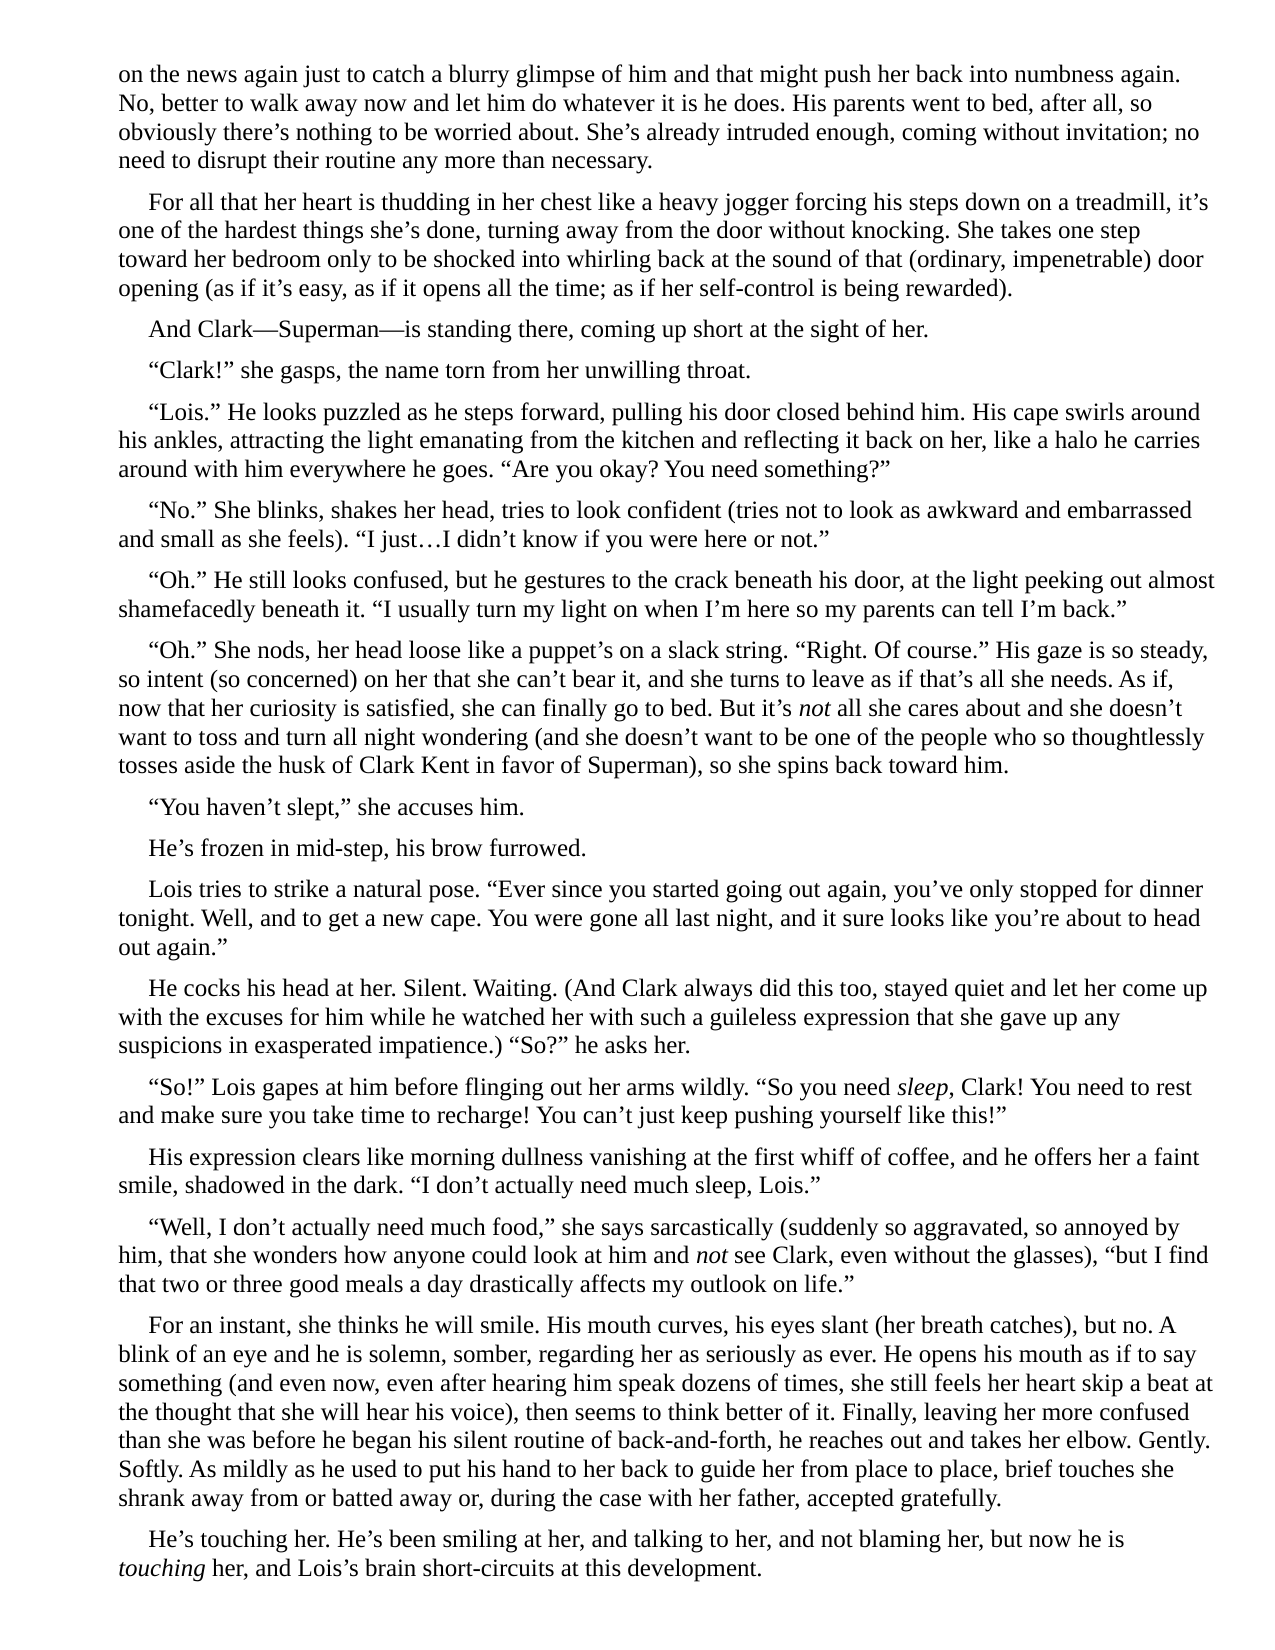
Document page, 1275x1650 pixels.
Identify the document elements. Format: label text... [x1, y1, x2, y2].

text “Oh.” He still looks confused, but he gestures to the crack beneath his door, at the light peeking out almost shamefacedly beneath it. “I usually turn my light on when I’m here so my parents can tell I’m back.” [118, 565, 1216, 623]
text “Well, I don’t actually need much food,” she says sarcastically (suddenly so aggravated, so annoyed by him, that she wonders how anyone could look at him and not see Clark, even without the glasses), “but I find that two or three good meals a day drastically affects my outlook on life.” [118, 1212, 1216, 1298]
text “Clark!” she gasps, the name torn from her unwilling throat. [118, 355, 1216, 384]
text For all that her heart is thudding in her chest like a heavy jogger forcing his steps down on a treadmill, it’s one of the hardest things she’s done, turning away from the door without knocking. She takes one step toward her bedroom only to be shocked into whirling back at the sound of that (ordinary, impenetrable) door opening (as if it’s easy, as if it opens all the time; as if her self-control is being rewarded). [118, 187, 1216, 302]
text He cocks his head at her. Silent. Waiting. (And Clark always did this too, stayed quiet and let her come up with the excuses for him while he watched her with such a guileless expression that she gave up any suspicions in exasperated impatience.) “So?” he asks her. [118, 973, 1216, 1059]
text He’s frozen in mid-step, his brow furrowed. [118, 833, 1216, 862]
text His expression clears like morning dullness vanishing at the first whiff of coffee, and he offers her a faint smile, shadowed in the dark. “I don’t actually need much sleep, Lois.” [118, 1142, 1216, 1199]
text He’s touching her. He’s been smiling at her, and talking to her, and not blaming her, but now he is touching her, and Lois’s brain short-circuits at this development. [118, 1524, 1216, 1582]
text “So!” Lois gapes at him before flinging out her arms wildly. “So you need sleep, Clark! You need to rest and make sure you take time to recharge! You can’t just keep pushing yourself like this!” [118, 1072, 1216, 1129]
text on the news again just to catch a blurry glimpse of him and that might push her back into numbness again. No, better to walk away now and let him do whatever it is he does. His parents went to bed, after all, so obviously there’s nothing to be worried about. She’s already intruded enough, coming without invitation; no need to disrupt their routine any more than necessary. [118, 59, 1216, 174]
text For an instant, she thinks he will smile. His mouth curves, his eyes slant (her breath catches), but no. A blink of an eye and he is solemn, somber, regarding her as seriously as ever. He opens his mouth as if to say something (and even now, even after hearing him speak dozens of times, she still feels her heart skip a beat at the thought that she will hear his voice), then seems to think better of it. Finally, leaving her more confused than she was before he began his silent routine of back-and-forth, he reaches out and takes her elbow. Gently. Softly. As mildly as he used to put his hand to her back to guide her from place to place, brief touches she shrank away from or batted away or, during the case with her father, accepted gratefully. [118, 1310, 1216, 1512]
text “You haven’t slept,” she accuses him. [118, 792, 1216, 820]
text “No.” She blinks, shakes her head, tries to look confident (tries not to look as awkward and embarrassed and small as she feels). “I just…I didn’t know if you were here or not.” [118, 495, 1216, 553]
text “Oh.” She nods, her head loose like a puppet’s on a slack string. “Right. Of course.” His gaze is so steady, so intent (so concerned) on her that she can’t bear it, and she turns to leave as if that’s all she needs. As if, now that her curiosity is satisfied, she can finally go to bed. But it’s not all she cares about and she doesn’t want to toss and turn all night wondering (and she doesn’t want to be one of the people who so thoughtlessly tosses aside the husk of Clark Kent in favor of Superman), so she spins back toward him. [118, 635, 1216, 779]
text And Clark—Superman—is standing there, coming up short at the sight of her. [118, 314, 1216, 343]
text “Lois.” He looks puzzled as he steps forward, pulling his door closed behind him. His cape swirls around his ankles, attracting the light emanating from the kitchen and reflecting it back on her, like a halo he carries around with him everywhere he goes. “Are you okay? You need something?” [118, 397, 1216, 483]
text Lois tries to strike a natural pose. “Ever since you started going out again, you’ve only stopped for dinner tonight. Well, and to get a new cape. You were gone all last night, and it sure looks like you’re about to head out again.” [118, 874, 1216, 960]
